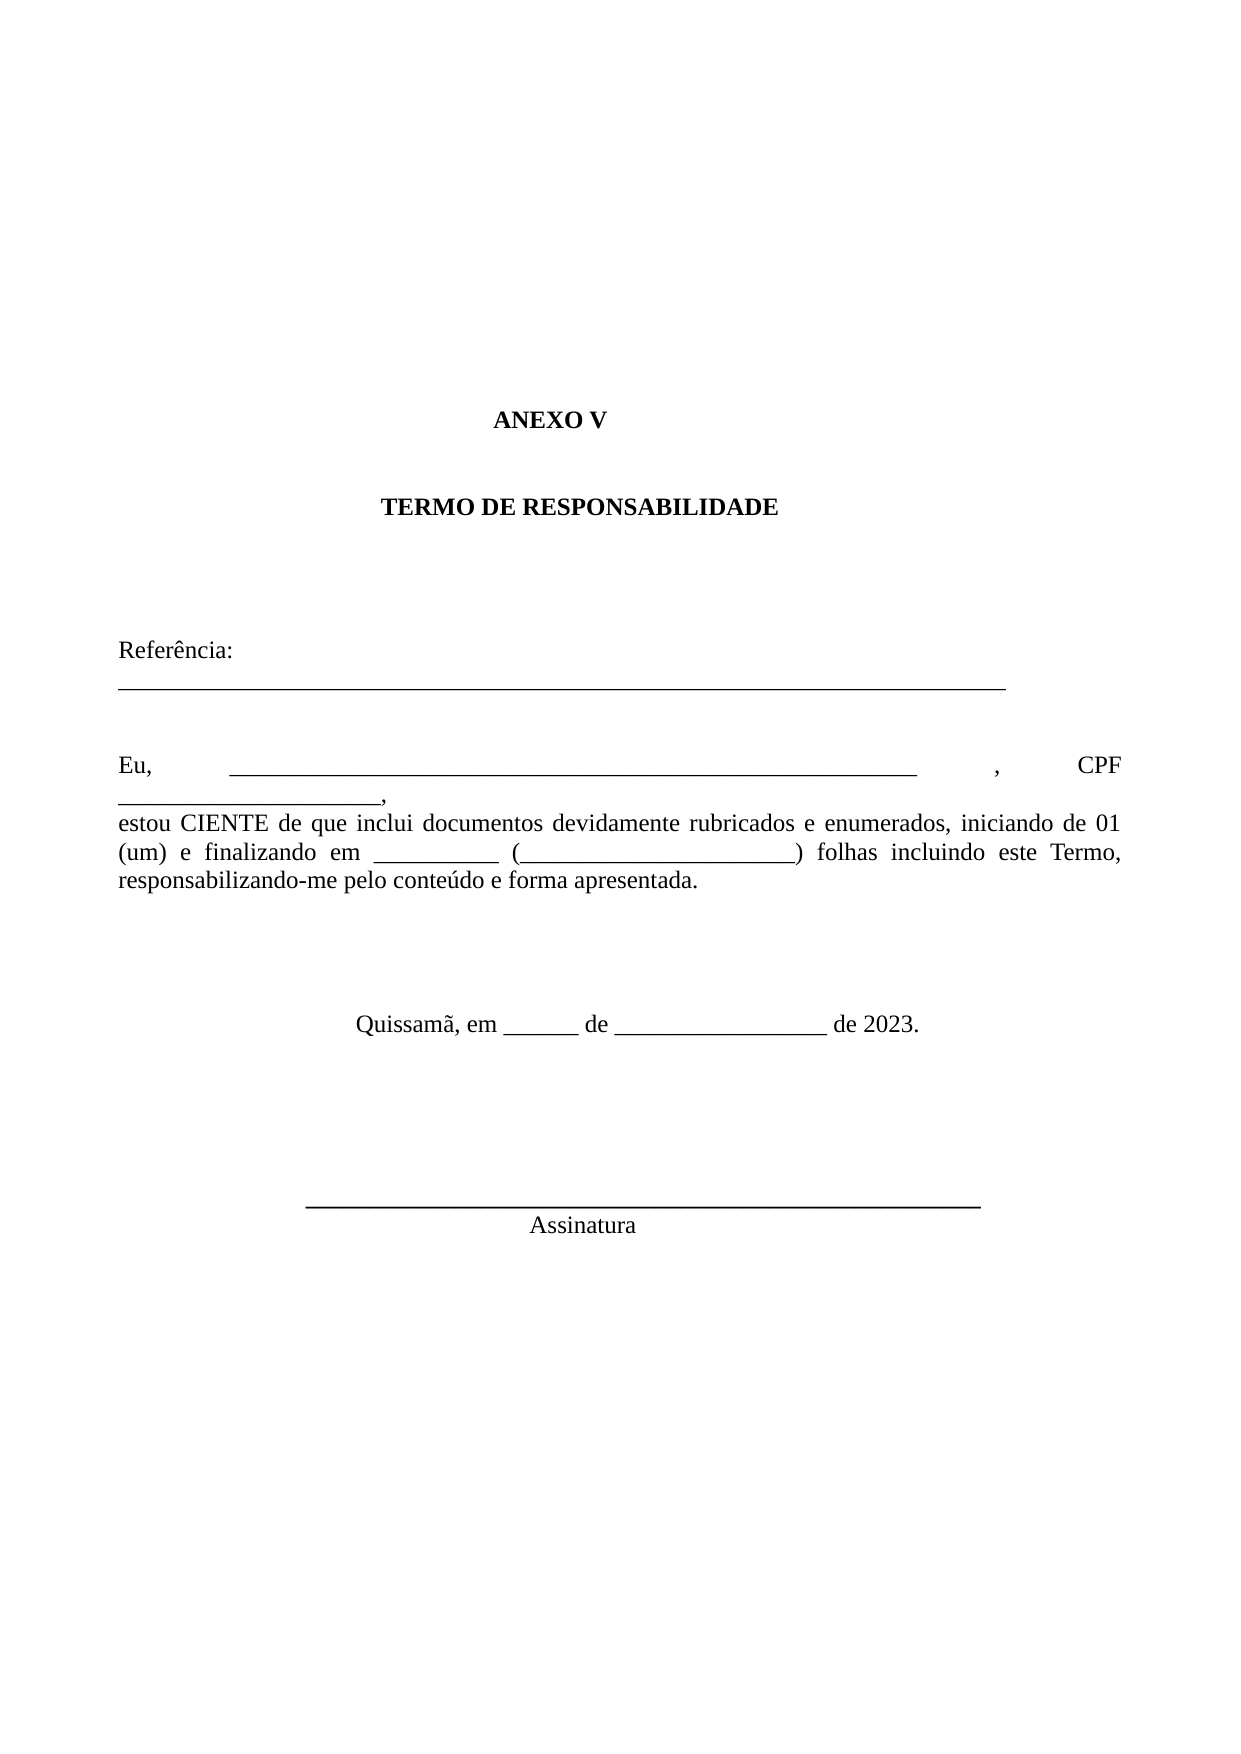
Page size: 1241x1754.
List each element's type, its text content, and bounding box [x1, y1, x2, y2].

text Assinatura [118, 1211, 1122, 1239]
text ______________________________________________________ [118, 1182, 1122, 1211]
text Quissamã, em ______ de _________________ de 2023. [118, 1009, 1122, 1038]
text TERMO DE RESPONSABILIDADE [118, 492, 1122, 521]
text Eu, _______________________________________________________ , CPF _____________________, [118, 751, 1122, 808]
text estou CIENTE de que inclui documentos devidamente rubricados e enumerados, iniciando de 01 (um) e finalizando em __________ (______________________) folhas incluindo este Termo, responsabilizando-me pelo conteúdo e forma apresentada. [118, 808, 1122, 894]
text Referência: _______________________________________________________________________ [118, 636, 1122, 693]
text ANEXO V [118, 406, 1122, 434]
